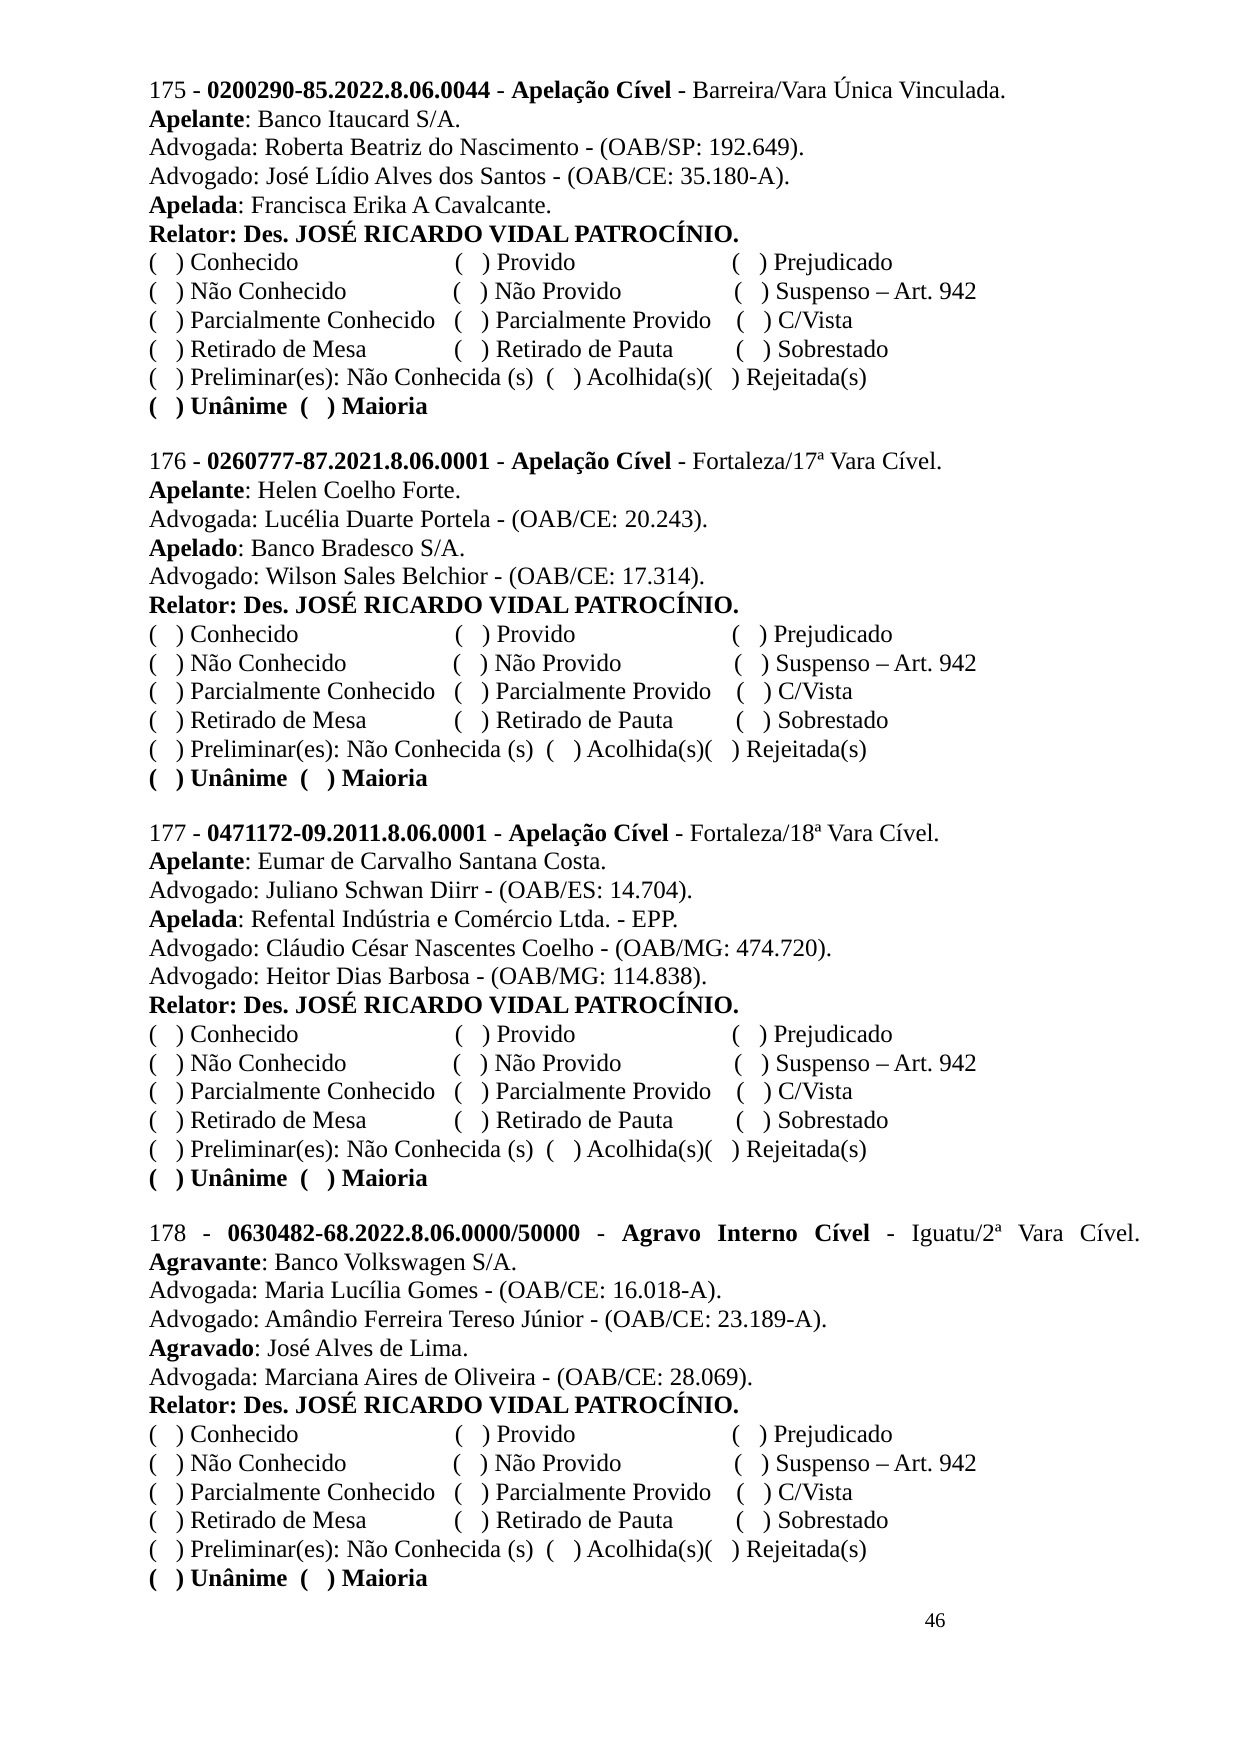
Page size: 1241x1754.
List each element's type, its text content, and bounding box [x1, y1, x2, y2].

text ( ) Conhecido ( ) Provido ( ) Prejudicado [148, 247, 1141, 276]
text Advogado: Juliano Schwan Diirr - (OAB/ES: 14.704). [148, 875, 1141, 904]
text Advogada: Roberta Beatriz do Nascimento - (OAB/SP: 192.649). [148, 132, 1141, 161]
text ( ) Parcialmente Conhecido ( ) Parcialmente Provido ( ) C/Vista [148, 1477, 1158, 1505]
text ( ) Unânime ( ) Maioria [148, 763, 1158, 791]
text ( ) Unânime ( ) Maioria [148, 1563, 1158, 1592]
text Apelado: Banco Bradesco S/A. [148, 533, 1141, 561]
text Apelante: Banco Itaucard S/A. [148, 104, 1141, 132]
text ( ) Conhecido ( ) Provido ( ) Prejudicado [148, 1419, 1141, 1448]
text Apelante: Eumar de Carvalho Santana Costa. [148, 846, 1141, 875]
text Advogado: Cláudio César Nascentes Coelho - (OAB/MG: 474.720). [148, 933, 1141, 961]
text ( ) Retirado de Mesa ( ) Retirado de Pauta ( ) Sobrestado [148, 1105, 1158, 1134]
text ( ) Não Conhecido ( ) Não Provido ( ) Suspenso – Art. 942 [148, 276, 1158, 305]
text Advogada: Lucélia Duarte Portela - (OAB/CE: 20.243). [148, 504, 1141, 533]
text Advogado: Heitor Dias Barbosa - (OAB/MG: 114.838). [148, 961, 1141, 990]
text 177 - 0471172-09.2011.8.06.0001 - Apelação Cível - Fortaleza/18ª Vara Cível. [148, 818, 1141, 846]
text Advogado: Amândio Ferreira Tereso Júnior - (OAB/CE: 23.189-A). [148, 1304, 1141, 1333]
text ( ) Preliminar(es): Não Conhecida (s) ( ) Acolhida(s)( ) Rejeitada(s) [148, 734, 1158, 763]
text ( ) Preliminar(es): Não Conhecida (s) ( ) Acolhida(s)( ) Rejeitada(s) [148, 1134, 1158, 1163]
text Apelada: Francisca Erika A Cavalcante. [148, 190, 1141, 219]
text ( ) Parcialmente Conhecido ( ) Parcialmente Provido ( ) C/Vista [148, 305, 1158, 334]
text ( ) Conhecido ( ) Provido ( ) Prejudicado [148, 1019, 1141, 1048]
text ( ) Unânime ( ) Maioria [148, 1163, 1158, 1191]
text Advogada: Marciana Aires de Oliveira - (OAB/CE: 28.069). [148, 1362, 1141, 1390]
text 176 - 0260777-87.2021.8.06.0001 - Apelação Cível - Fortaleza/17ª Vara Cível. [148, 446, 1141, 475]
text ( ) Preliminar(es): Não Conhecida (s) ( ) Acolhida(s)( ) Rejeitada(s) [148, 1534, 1158, 1563]
text 175 - 0200290-85.2022.8.06.0044 - Apelação Cível - Barreira/Vara Única Vinculada. [148, 75, 1141, 104]
text ( ) Retirado de Mesa ( ) Retirado de Pauta ( ) Sobrestado [148, 334, 1158, 362]
text ( ) Preliminar(es): Não Conhecida (s) ( ) Acolhida(s)( ) Rejeitada(s) [148, 362, 1158, 391]
text Agravado: José Alves de Lima. [148, 1333, 1141, 1362]
text Relator: Des. JOSÉ RICARDO VIDAL PATROCÍNIO. [148, 219, 1141, 247]
text ( ) Parcialmente Conhecido ( ) Parcialmente Provido ( ) C/Vista [148, 676, 1158, 705]
text ( ) Unânime ( ) Maioria [148, 391, 1158, 420]
text ( ) Não Conhecido ( ) Não Provido ( ) Suspenso – Art. 942 [148, 1048, 1158, 1076]
text Relator: Des. JOSÉ RICARDO VIDAL PATROCÍNIO. [148, 1390, 1141, 1419]
text Relator: Des. JOSÉ RICARDO VIDAL PATROCÍNIO. [148, 990, 1141, 1019]
text Apelante: Helen Coelho Forte. [148, 475, 1141, 504]
text Advogado: José Lídio Alves dos Santos - (OAB/CE: 35.180-A). [148, 161, 1141, 190]
text ( ) Não Conhecido ( ) Não Provido ( ) Suspenso – Art. 942 [148, 648, 1158, 676]
text ( ) Parcialmente Conhecido ( ) Parcialmente Provido ( ) C/Vista [148, 1076, 1158, 1105]
text ( ) Retirado de Mesa ( ) Retirado de Pauta ( ) Sobrestado [148, 1505, 1158, 1534]
text ( ) Não Conhecido ( ) Não Provido ( ) Suspenso – Art. 942 [148, 1448, 1158, 1477]
text 178 - 0630482-68.2022.8.06.0000/50000 - Agravo Interno Cível - Iguatu/2ª Vara Cível. Agravante: Banco Volkswagen S/A. [148, 1218, 1141, 1275]
text Relator: Des. JOSÉ RICARDO VIDAL PATROCÍNIO. [148, 590, 1141, 619]
text Advogado: Wilson Sales Belchior - (OAB/CE: 17.314). [148, 561, 1141, 590]
text Advogada: Maria Lucília Gomes - (OAB/CE: 16.018-A). [148, 1275, 1141, 1304]
text ( ) Retirado de Mesa ( ) Retirado de Pauta ( ) Sobrestado [148, 705, 1158, 734]
text ( ) Conhecido ( ) Provido ( ) Prejudicado [148, 619, 1141, 648]
text Apelada: Refental Indústria e Comércio Ltda. - EPP. [148, 904, 1141, 933]
